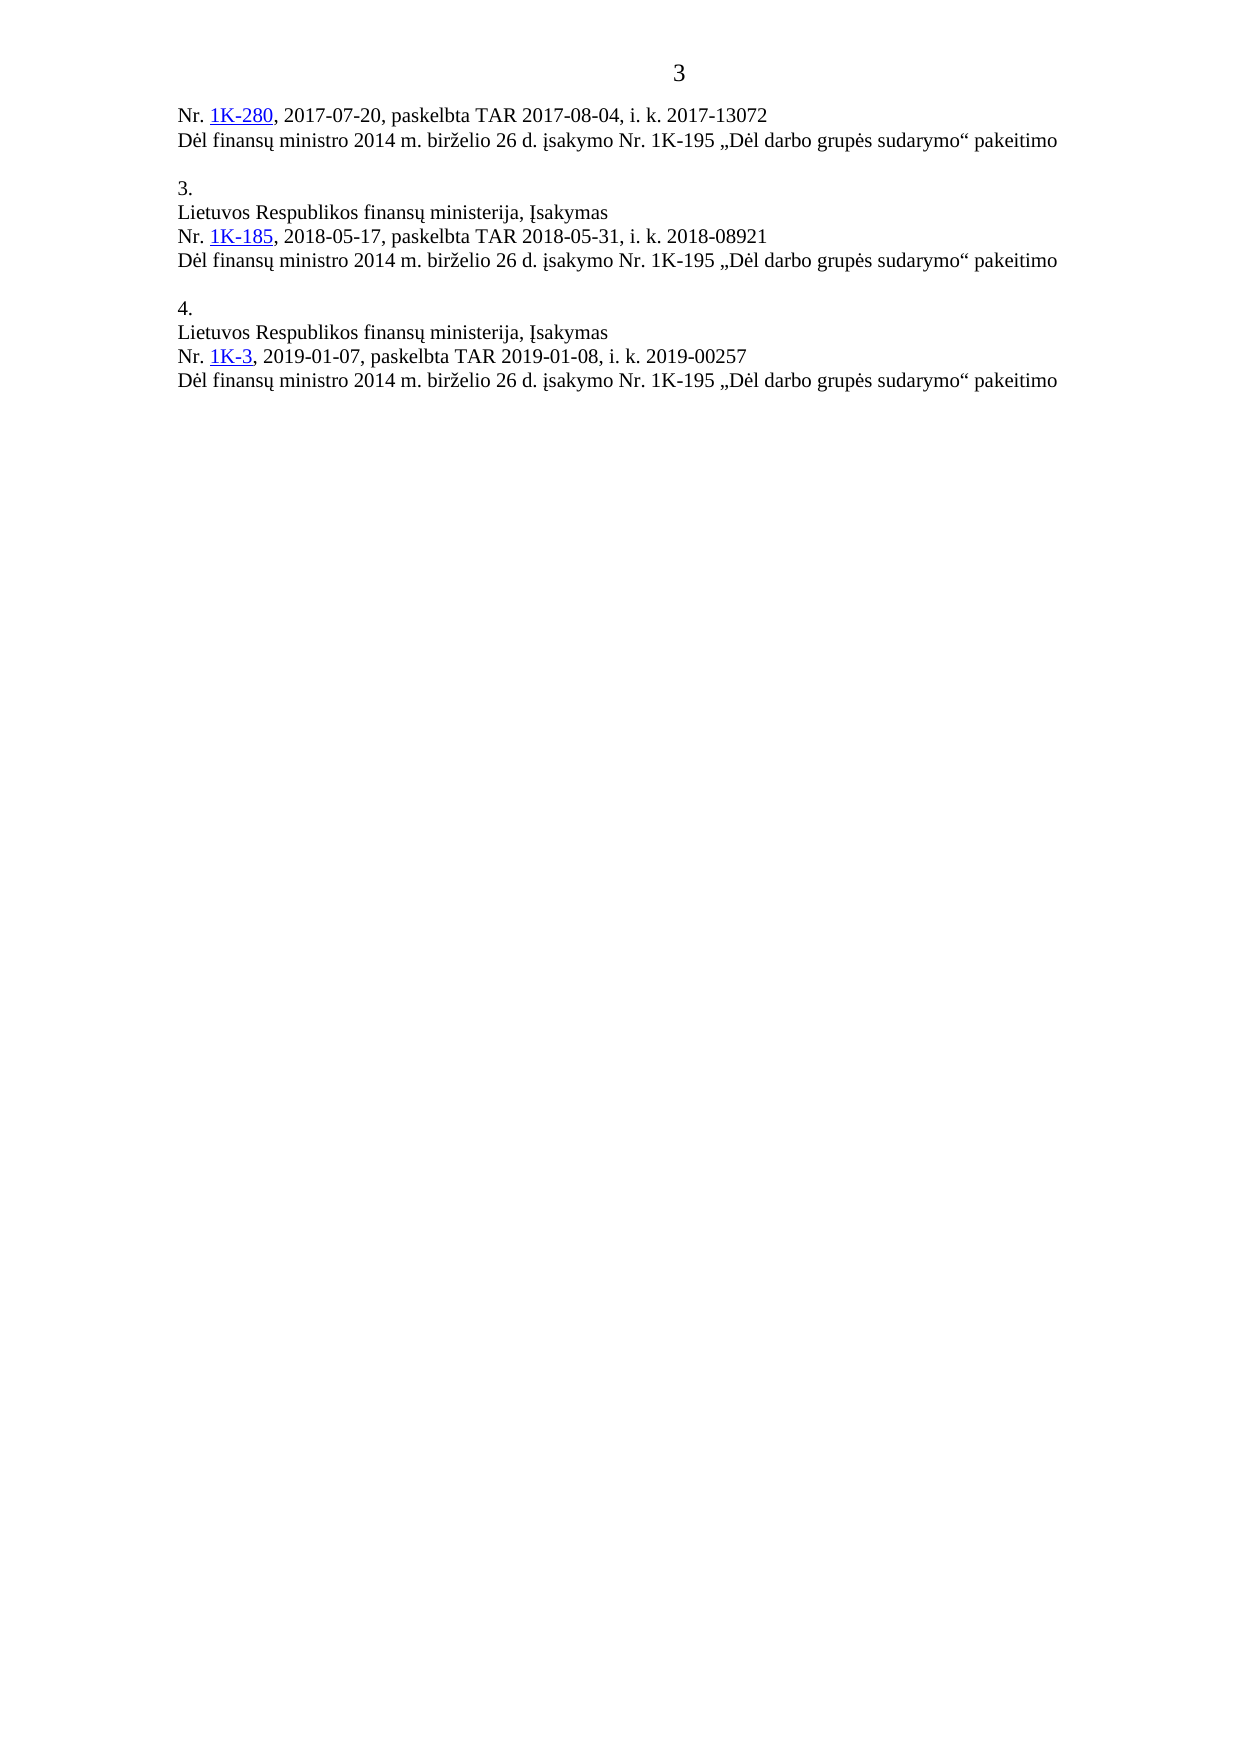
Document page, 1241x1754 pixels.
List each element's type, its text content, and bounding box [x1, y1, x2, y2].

text Lietuvos Respublikos finansų ministerija, Įsakymas [177, 320, 1181, 344]
text Dėl finansų ministro 2014 m. birželio 26 d. įsakymo Nr. 1K-195 „Dėl darbo grupės sudarymo“ pakeitimo [177, 368, 1181, 392]
text Nr. 1K-3, 2019-01-07, paskelbta TAR 2019-01-08, i. k. 2019-00257 [177, 344, 1181, 368]
text Lietuvos Respublikos finansų ministerija, Įsakymas [177, 200, 1181, 224]
text Nr. 1K-185, 2018-05-17, paskelbta TAR 2018-05-31, i. k. 2018-08921 [177, 224, 1181, 248]
text 3. [177, 176, 1181, 200]
text Dėl finansų ministro 2014 m. birželio 26 d. įsakymo Nr. 1K-195 „Dėl darbo grupės sudarymo“ pakeitimo [177, 248, 1181, 272]
text 4. [177, 296, 1181, 320]
text Dėl finansų ministro 2014 m. birželio 26 d. įsakymo Nr. 1K-195 „Dėl darbo grupės sudarymo“ pakeitimo [177, 127, 1181, 152]
text Nr. 1K-280, 2017-07-20, paskelbta TAR 2017-08-04, i. k. 2017-13072 [177, 103, 1181, 127]
